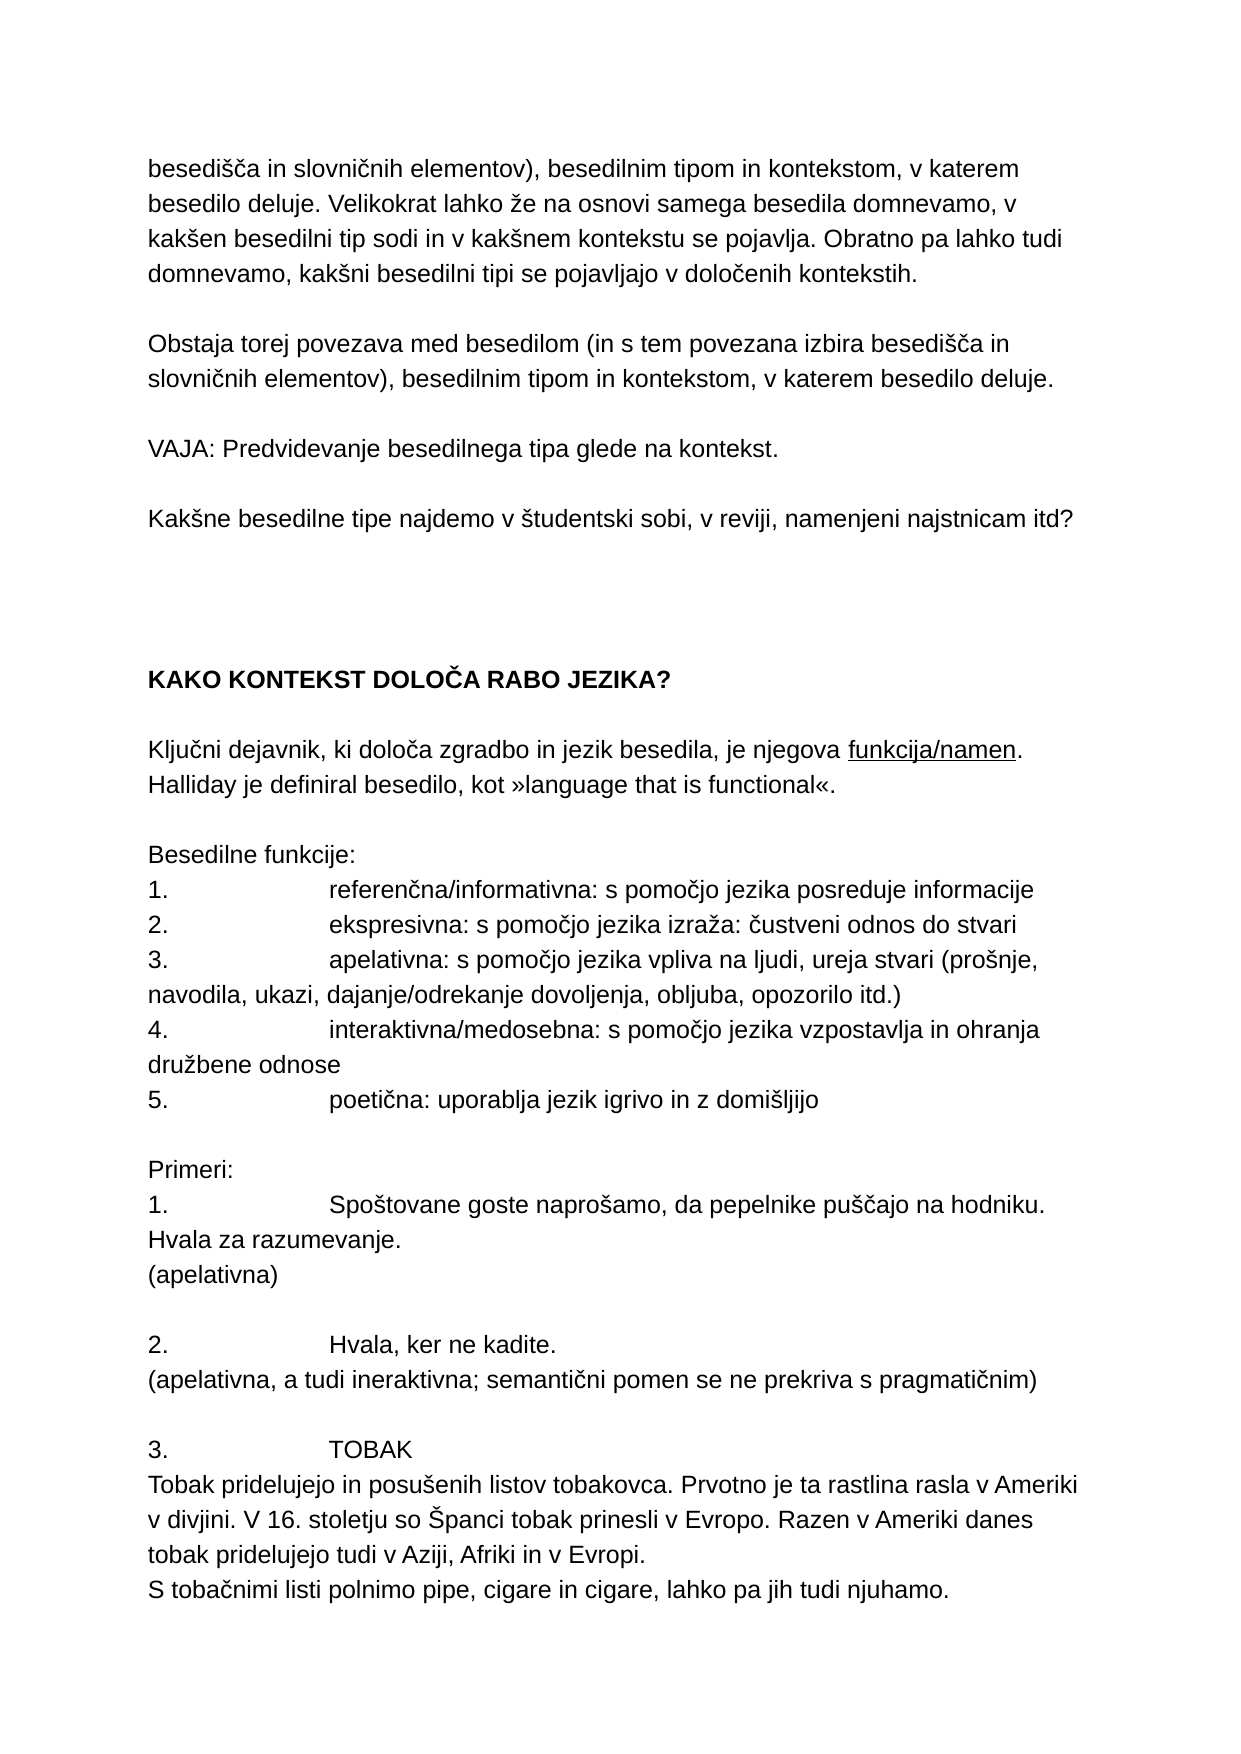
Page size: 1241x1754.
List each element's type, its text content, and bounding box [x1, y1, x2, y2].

text Ključni dejavnik, ki določa zgradbo in jezik besedila, je njegova funkcija/namen. [148, 728, 1093, 763]
text 1. Spoštovane goste naprošamo, da pepelnike puščajo na hodniku. Hvala za razumevanje. [148, 1183, 1093, 1253]
text S tobačnimi listi polnimo pipe, cigare in cigare, lahko pa jih tudi njuhamo. [148, 1568, 1093, 1603]
text Besedilne funkcije: [148, 833, 1093, 868]
text 4. interaktivna/medosebna: s pomočjo jezika vzpostavlja in ohranja družbene odnose [148, 1008, 1093, 1078]
text 3. apelativna: s pomočjo jezika vpliva na ljudi, ureja stvari (prošnje, navodila, ukazi, dajanje/odrekanje dovoljenja, obljuba, opozorilo itd.) [148, 938, 1093, 1008]
text Kakšne besedilne tipe najdemo v študentski sobi, v reviji, namenjeni najstnicam itd? [148, 498, 1093, 533]
text (apelativna) [148, 1253, 1093, 1288]
text 1. referenčna/informativna: s pomočjo jezika posreduje informacije [148, 868, 1093, 903]
text (apelativna, a tudi ineraktivna; semantični pomen se ne prekriva s pragmatičnim) [148, 1358, 1093, 1393]
text 5. poetična: uporablja jezik igrivo in z domišljijo [148, 1078, 1093, 1113]
text 2. Hvala, ker ne kadite. [148, 1323, 1093, 1358]
text Tobak pridelujejo in posušenih listov tobakovca. Prvotno je ta rastlina rasla v Ameriki v divjini. V 16. stoletju so Španci tobak prinesli v Evropo. Razen v Ameriki danes tobak pridelujejo tudi v Aziji, Afriki in v Evropi. [148, 1463, 1093, 1568]
text Obstaja torej povezava med besedilom (in s tem povezana izbira besedišča in slovničnih elementov), besedilnim tipom in kontekstom, v katerem besedilo deluje. [148, 323, 1093, 393]
text besedišča in slovničnih elementov), besedilnim tipom in kontekstom, v katerem besedilo deluje. Velikokrat lahko že na osnovi samega besedila domnevamo, v kakšen besedilni tip sodi in v kakšnem kontekstu se pojavlja. Obratno pa lahko tudi domnevamo, kakšni besedilni tipi se pojavljajo v določenih kontekstih. [148, 148, 1093, 288]
text Halliday je definiral besedilo, kot »language that is functional«. [148, 763, 1093, 798]
text 3. TOBAK [148, 1428, 1093, 1463]
text Primeri: [148, 1148, 1093, 1183]
text KAKO KONTEKST DOLOČA RABO JEZIKA? [148, 658, 1093, 693]
text 2. ekspresivna: s pomočjo jezika izraža: čustveni odnos do stvari [148, 903, 1093, 938]
text VAJA: Predvidevanje besedilnega tipa glede na kontekst. [148, 428, 1093, 463]
